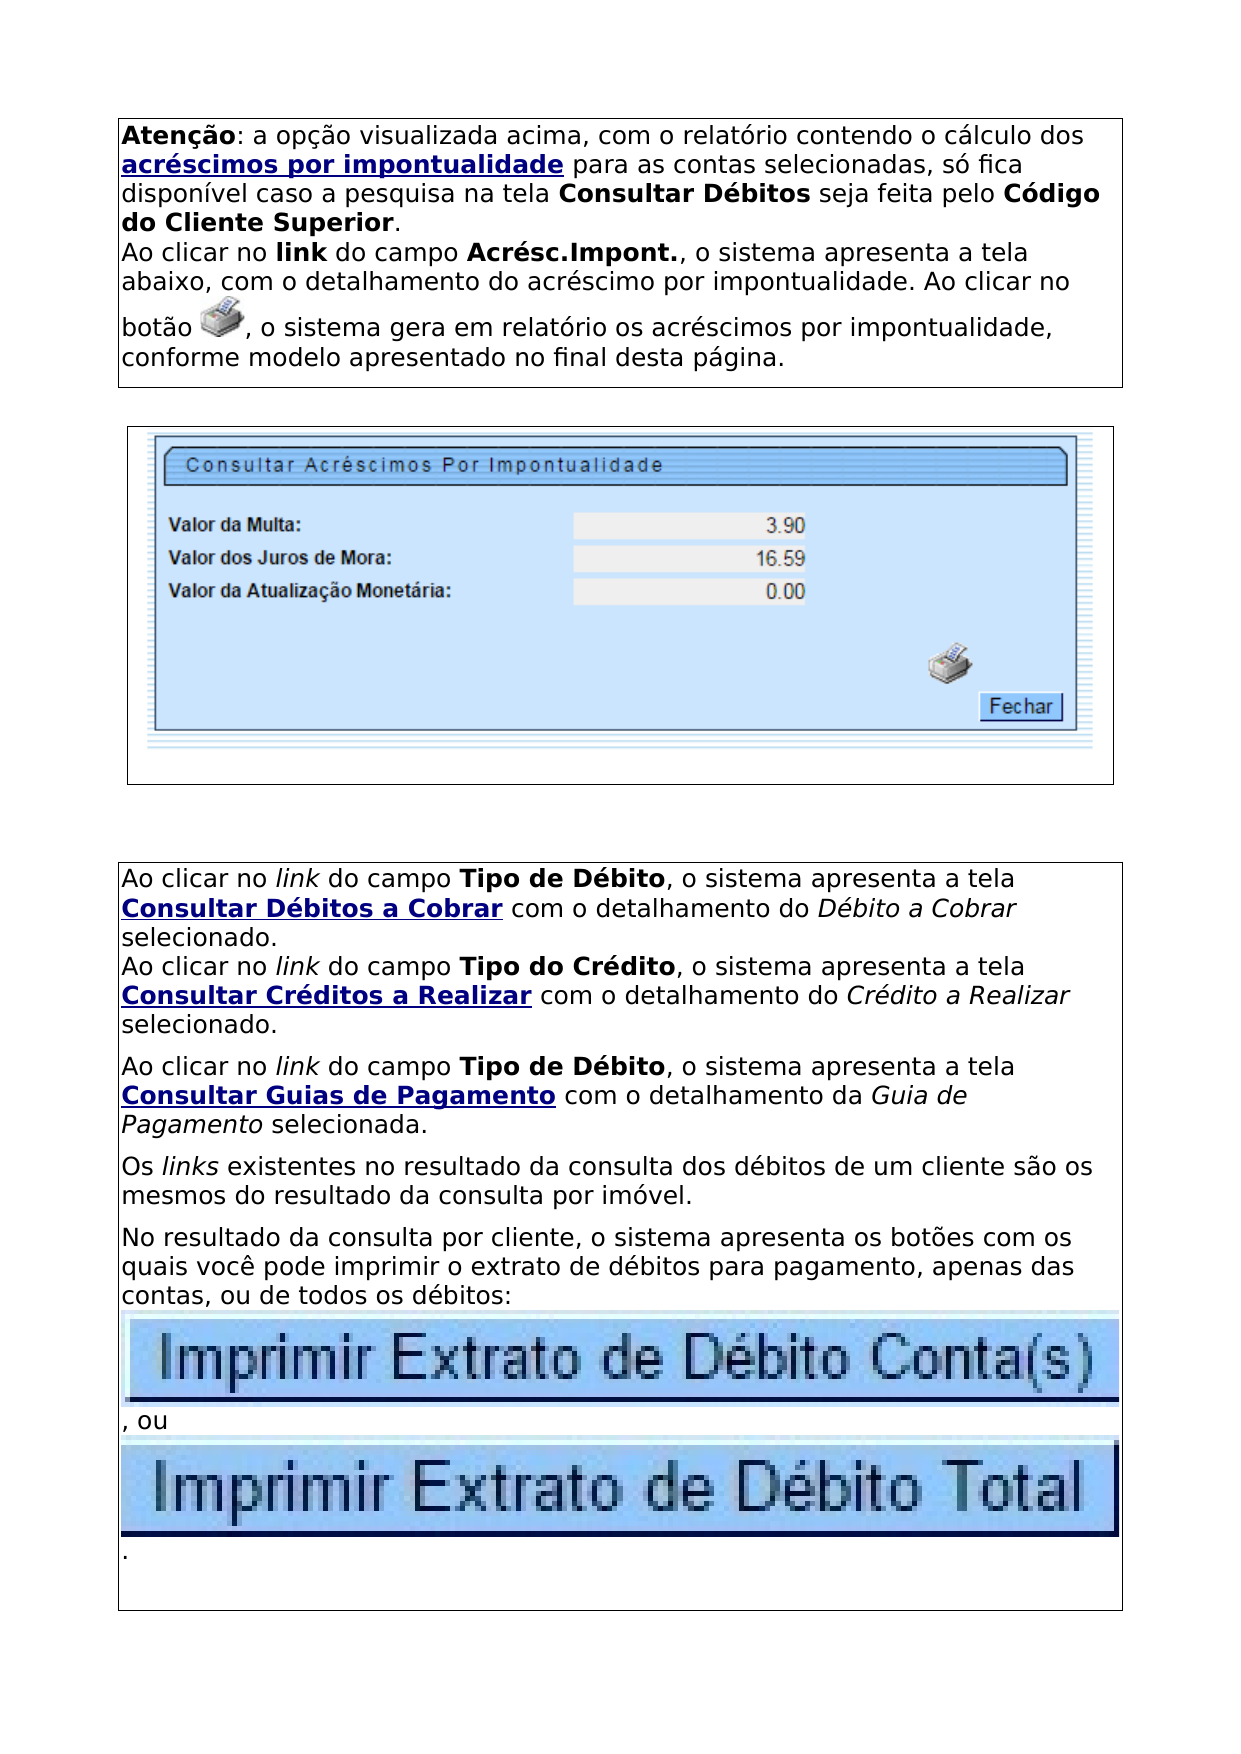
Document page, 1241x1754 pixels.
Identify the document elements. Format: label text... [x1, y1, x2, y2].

picture [121, 1435, 1120, 1537]
table_header Ao clicar no link do campo Tipo de Débito, o sistema apresenta a tela Consultar Débitos a Cobrar com o detalhamento do Débito a Cobrar selecionado. Ao clicar no link do campo Tipo do Crédito, o sistema apresenta a tela Consultar Créditos a Realizar com o detalhamento do Crédito a Realizar selecionado. Ao clicar no link do campo Tipo de Débito, o sistema apresenta a tela Consultar Guias de Pagamento com o detalhamento da Guia de Pagamento selecionada. Os links existentes no resultado da consulta dos débitos de um cliente são os mesmos do resultado da consulta por imóvel. No resultado da consulta por cliente, o sistema apresenta os botões com os quais você pode imprimir o extrato de débitos para pagamento, apenas das contas, ou de todos os débitos: , ou . [119, 863, 1122, 1610]
picture [147, 428, 1093, 753]
table_header Atenção: a opção visualizada acima, com o relatório contendo o cálculo dos acréscimos por impontualidade para as contas selecionadas, só fica disponível caso a pesquisa na tela Consultar Débitos seja feita pelo Código do Cliente Superior. Ao clicar no link do campo Acrésc.Impont., o sistema apresenta a tela abaixo, com o detalhamento do acréscimo por impontualidade. Ao clicar no botão , o sistema gera em relatório os acréscimos por impontualidade, conforme modelo apresentado no final desta página. [119, 119, 1122, 387]
picture [121, 1310, 1120, 1407]
table_header [128, 427, 1113, 784]
picture [200, 296, 245, 337]
